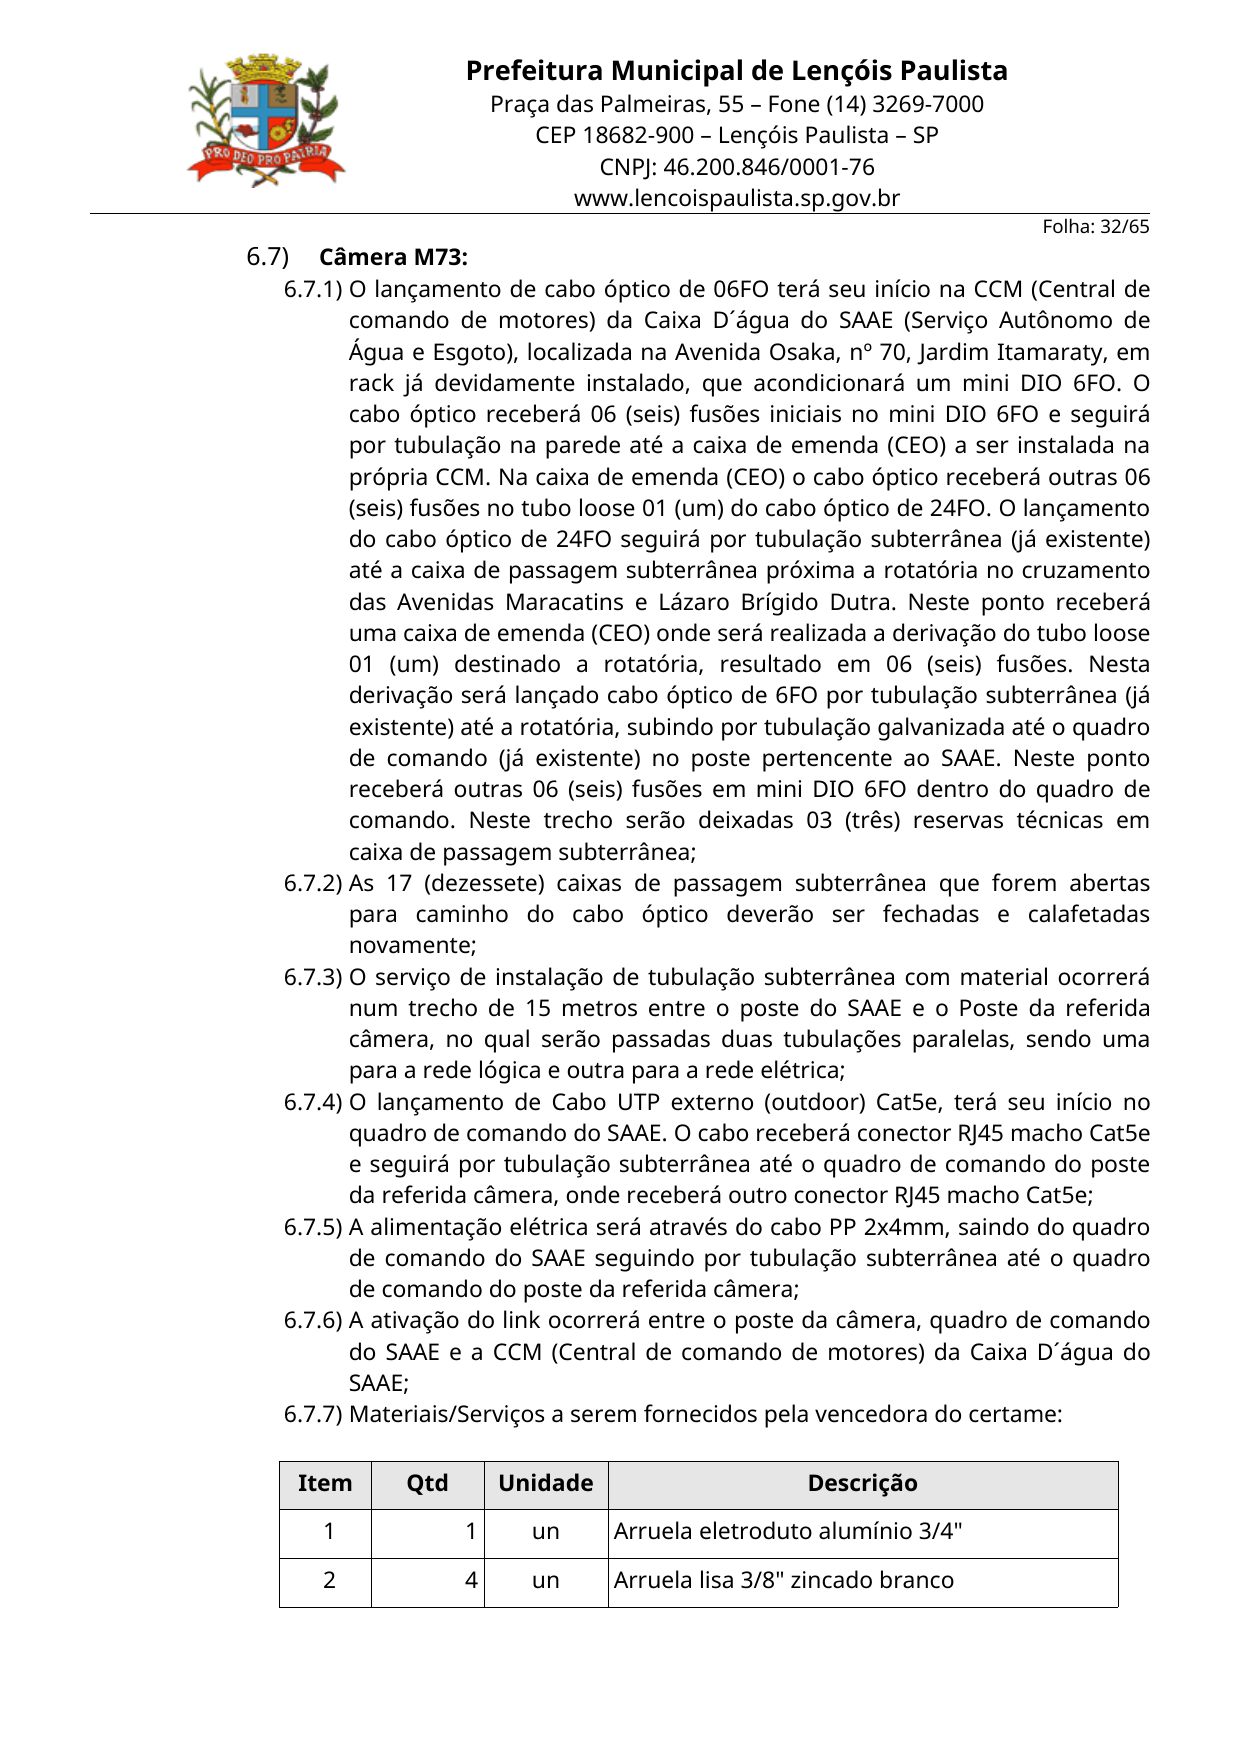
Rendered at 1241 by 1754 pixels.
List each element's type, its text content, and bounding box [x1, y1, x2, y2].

table_header Descrição [609, 1462, 1118, 1509]
list Câmera M73: [246, 239, 1152, 273]
table_header Qtd [372, 1462, 484, 1509]
list A alimentação elétrica será através do cabo PP 2x4mm, saindo do quadro de comando do SAAE seguindo por tubulação subterrânea até o quadro de comando do poste da referida câmera; [284, 1211, 1152, 1304]
table_cell [280, 1510, 371, 1558]
picture [184, 51, 348, 188]
table_cell un [485, 1559, 608, 1607]
table_header Unidade [485, 1462, 608, 1509]
table_header Item [280, 1462, 371, 1509]
table_cell un [485, 1510, 608, 1558]
table_cell 1 [372, 1510, 484, 1558]
list Materiais/Serviços a serem fornecidos pela vencedora do certame: [284, 1398, 1152, 1429]
list O lançamento de Cabo UTP externo (outdoor) Cat5e, terá seu início no quadro de comando do SAAE. O cabo receberá conector RJ45 macho Cat5e e seguirá por tubulação subterrânea até o quadro de comando do poste da referida câmera, onde receberá outro conector RJ45 macho Cat5e; [284, 1086, 1152, 1211]
list As 17 (dezessete) caixas de passagem subterrânea que forem abertas para caminho do cabo óptico deverão ser fechadas e calafetadas novamente; [284, 867, 1152, 961]
list A ativação do link ocorrerá entre o poste da câmera, quadro de comando do SAAE e a CCM (Central de comando de motores) da Caixa D´água do SAAE; [284, 1304, 1152, 1398]
table_cell Arruela eletroduto alumínio 3/4" [609, 1510, 1118, 1558]
table_cell 4 [372, 1559, 484, 1607]
table_cell Arruela lisa 3/8" zincado branco [609, 1559, 1118, 1607]
list O serviço de instalação de tubulação subterrânea com material ocorrerá num trecho de 15 metros entre o poste do SAAE e o Poste da referida câmera, no qual serão passadas duas tubulações paralelas, sendo uma para a rede lógica e outra para a rede elétrica; [284, 961, 1152, 1086]
table_cell [280, 1559, 371, 1607]
list O lançamento de cabo óptico de 06FO terá seu início na CCM (Central de comando de motores) da Caixa D´água do SAAE (Serviço Autônomo de Água e Esgoto), localizada na Avenida Osaka, nº 70, Jardim Itamaraty, em rack já devidamente instalado, que acondicionará um mini DIO 6FO. O cabo óptico receberá 06 (seis) fusões iniciais no mini DIO 6FO e seguirá por tubulação na parede até a caixa de emenda (CEO) a ser instalada na própria CCM. Na caixa de emenda (CEO) o cabo óptico receberá outras 06 (seis) fusões no tubo loose 01 (um) do cabo óptico de 24FO. O lançamento do cabo óptico de 24FO seguirá por tubulação subterrânea (já existente) até a caixa de passagem subterrânea próxima a rotatória no cruzamento das Avenidas Maracatins e Lázaro Brígido Dutra. Neste ponto receberá uma caixa de emenda (CEO) onde será realizada a derivação do tubo loose 01 (um) destinado a rotatória, resultado em 06 (seis) fusões. Nesta derivação será lançado cabo óptico de 6FO por tubulação subterrânea (já existente) até a rotatória, subindo por tubulação galvanizada até o quadro de comando (já existente) no poste pertencente ao SAAE. Neste ponto receberá outras 06 (seis) fusões em mini DIO 6FO dentro do quadro de comando. Neste trecho serão deixadas 03 (três) reservas técnicas em caixa de passagem subterrânea; [284, 273, 1152, 867]
